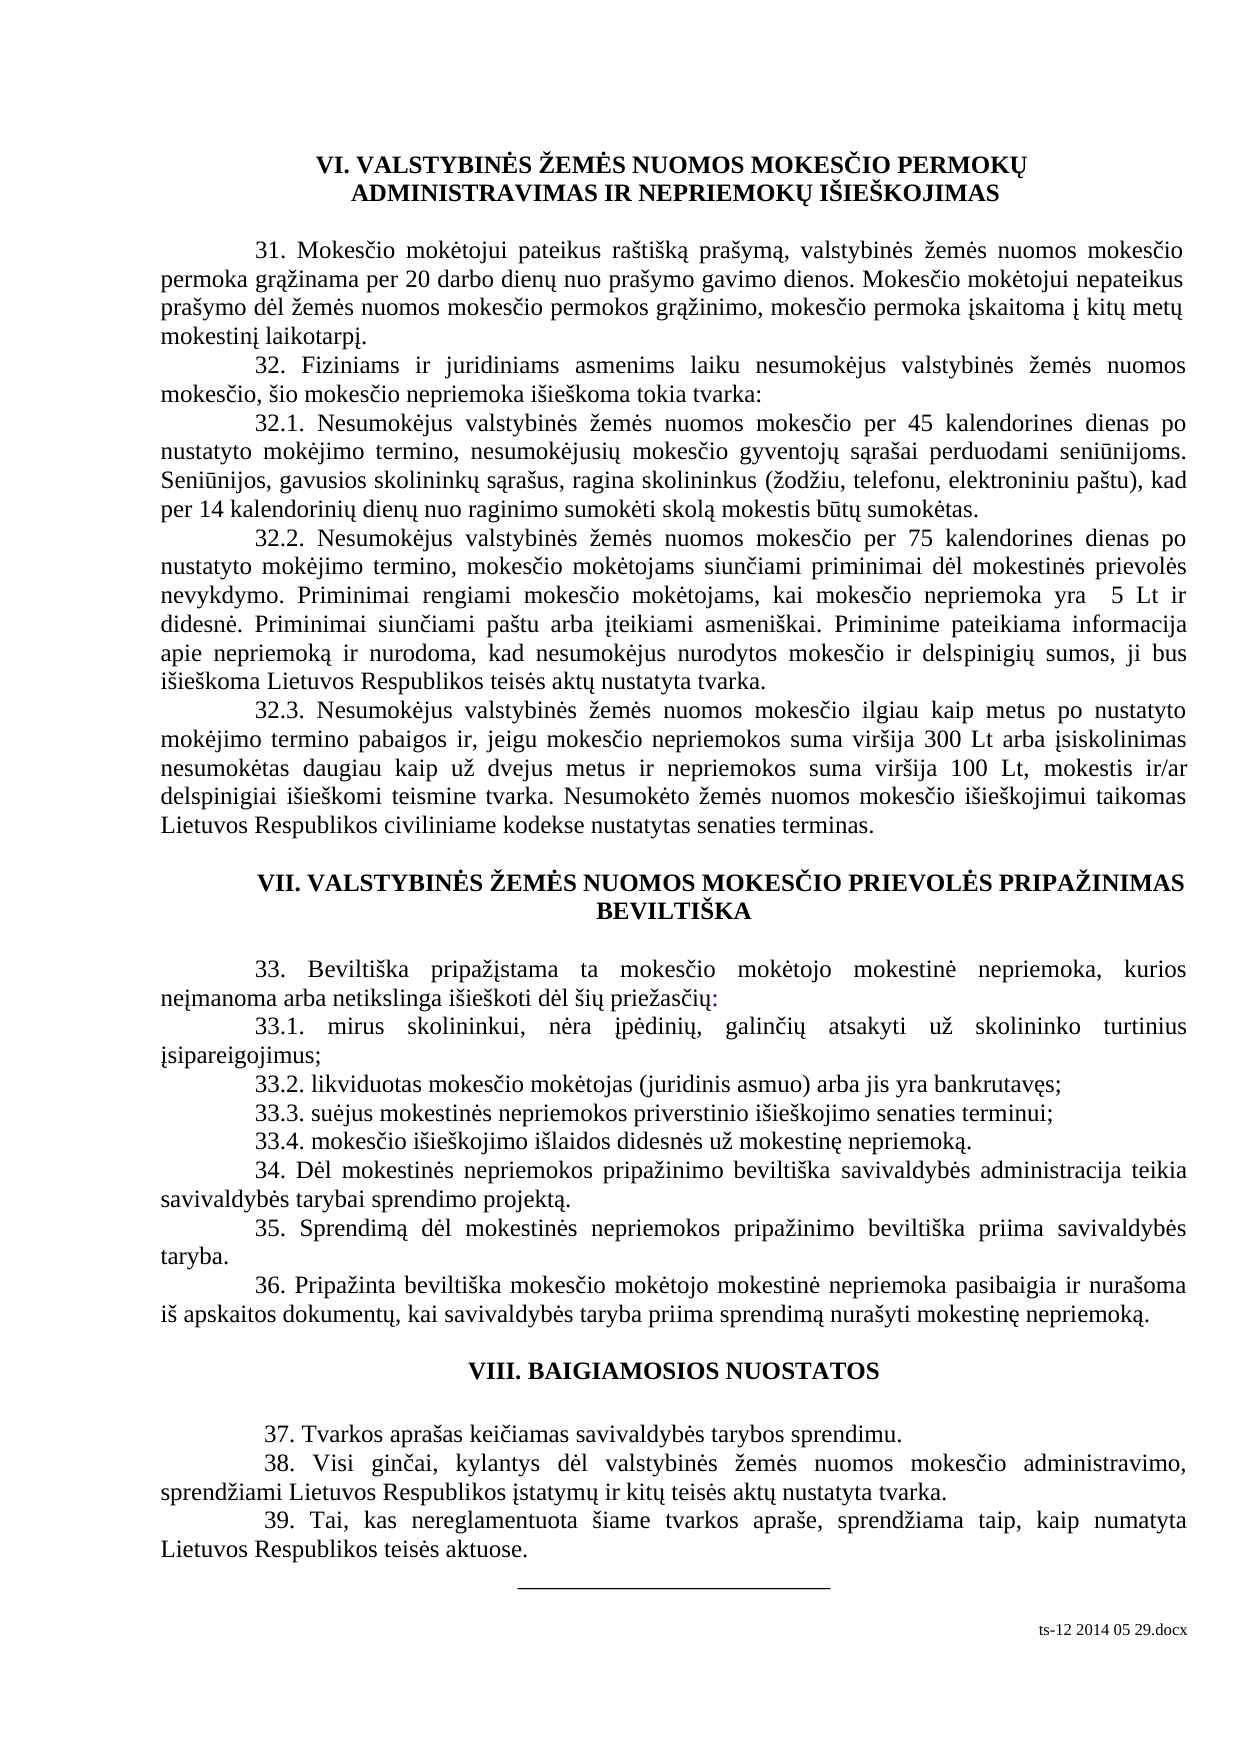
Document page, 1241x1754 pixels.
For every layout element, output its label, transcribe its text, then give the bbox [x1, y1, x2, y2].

text 36. Pripažinta beviltiška mokesčio mokėtojo mokestinė nepriemoka pasibaigia ir nurašoma iš apskaitos dokumentų, kai savivaldybės taryba priima sprendimą nurašyti mokestinę nepriemoką. [160, 1270, 1187, 1328]
text ADMINISTRAVIMAS IR NEPRIEMOKŲ IŠIEŠKOJIMAS [160, 179, 1183, 207]
text 33.3. suėjus mokestinės nepriemokos priverstinio išieškojimo senaties terminui; [160, 1098, 1187, 1126]
text _________________________ [160, 1563, 1187, 1592]
text VII. VALSTYBINĖS ŽEMĖS NUOMOS MOKESČIO PRIEVOLĖS PRIPAŽINIMAS BEVILTIŠKA [160, 868, 1187, 925]
text VI. VALSTYBINĖS ŽEMĖS NUOMOS MOKESČIO PERMOKŲ [160, 150, 1183, 179]
text 33. Beviltiška pripažįstama ta mokesčio mokėtojo mokestinė nepriemoka, kurios neįmanoma arba netikslinga išieškoti dėl šių priežasčių: [160, 954, 1187, 1011]
text 32.1. Nesumokėjus valstybinės žemės nuomos mokesčio per 45 kalendorines dienas po nustatyto mokėjimo termino, nesumokėjusių mokesčio gyventojų sąrašai perduodami seniūnijoms. Seniūnijos, gavusios skolininkų sąrašus, ragina skolininkus (žodžiu, telefonu, elektroniniu paštu), kad per 14 kalendorinių dienų nuo raginimo sumokėti skolą mokestis būtų sumokėtas. [160, 408, 1187, 523]
text 39. Tai, kas nereglamentuota šiame tvarkos apraše, sprendžiama taip, kaip numatyta Lietuvos Respublikos teisės aktuose. [160, 1505, 1187, 1563]
text 33.4. mokesčio išieškojimo išlaidos didesnės už mokestinę nepriemoką. [160, 1126, 1187, 1155]
text VIII. BAIGIAMOSIOS NUOSTATOS [160, 1356, 1187, 1385]
text 35. Sprendimą dėl mokestinės nepriemokos pripažinimo beviltiška priima savivaldybės taryba. [160, 1213, 1187, 1270]
text 34. Dėl mokestinės nepriemokos pripažinimo beviltiška savivaldybės administracija teikia savivaldybės tarybai sprendimo projektą. [160, 1155, 1187, 1213]
text 32.2. Nesumokėjus valstybinės žemės nuomos mokesčio per 75 kalendorines dienas po nustatyto mokėjimo termino, mokesčio mokėtojams siunčiami priminimai dėl mokestinės prievolės nevykdymo. Priminimai rengiami mokesčio mokėtojams, kai mokesčio nepriemoka yra 5 Lt ir didesnė. Priminimai siunčiami paštu arba įteikiami asmeniškai. Priminime pateikiama informacija apie nepriemoką ir nurodoma, kad nesumokėjus nurodytos mokesčio ir delspinigių sumos, ji bus išieškoma Lietuvos Respublikos teisės aktų nustatyta tvarka. [160, 523, 1187, 695]
text 38. Visi ginčai, kylantys dėl valstybinės žemės nuomos mokesčio administravimo, sprendžiami Lietuvos Respublikos įstatymų ir kitų teisės aktų nustatyta tvarka. [160, 1448, 1187, 1505]
text 32.3. Nesumokėjus valstybinės žemės nuomos mokesčio ilgiau kaip metus po nustatyto mokėjimo termino pabaigos ir, jeigu mokesčio nepriemokos suma viršija 300 Lt arba įsiskolinimas nesumokėtas daugiau kaip už dvejus metus ir nepriemokos suma viršija 100 Lt, mokestis ir/ar delspinigiai išieškomi teismine tvarka. Nesumokėto žemės nuomos mokesčio išieškojimui taikomas Lietuvos Respublikos civiliniame kodekse nustatytas senaties terminas. [160, 695, 1187, 839]
text 37. Tvarkos aprašas keičiamas savivaldybės tarybos sprendimu. [160, 1419, 1187, 1448]
text 33.2. likviduotas mokesčio mokėtojas (juridinis asmuo) arba jis yra bankrutavęs; [160, 1069, 1187, 1098]
text 32. Fiziniams ir juridiniams asmenims laiku nesumokėjus valstybinės žemės nuomos mokesčio, šio mokesčio nepriemoka išieškoma tokia tvarka: [160, 350, 1187, 408]
text 31. Mokesčio mokėtojui pateikus raštišką prašymą, valstybinės žemės nuomos mokesčio permoka grąžinama per 20 darbo dienų nuo prašymo gavimo dienos. Mokesčio mokėtojui nepateikus prašymo dėl žemės nuomos mokesčio permokos grąžinimo, mokesčio permoka įskaitoma į kitų metų mokestinį laikotarpį. [160, 236, 1183, 350]
text 33.1. mirus skolininkui, nėra įpėdinių, galinčių atsakyti už skolininko turtinius įsipareigojimus; [160, 1011, 1187, 1069]
